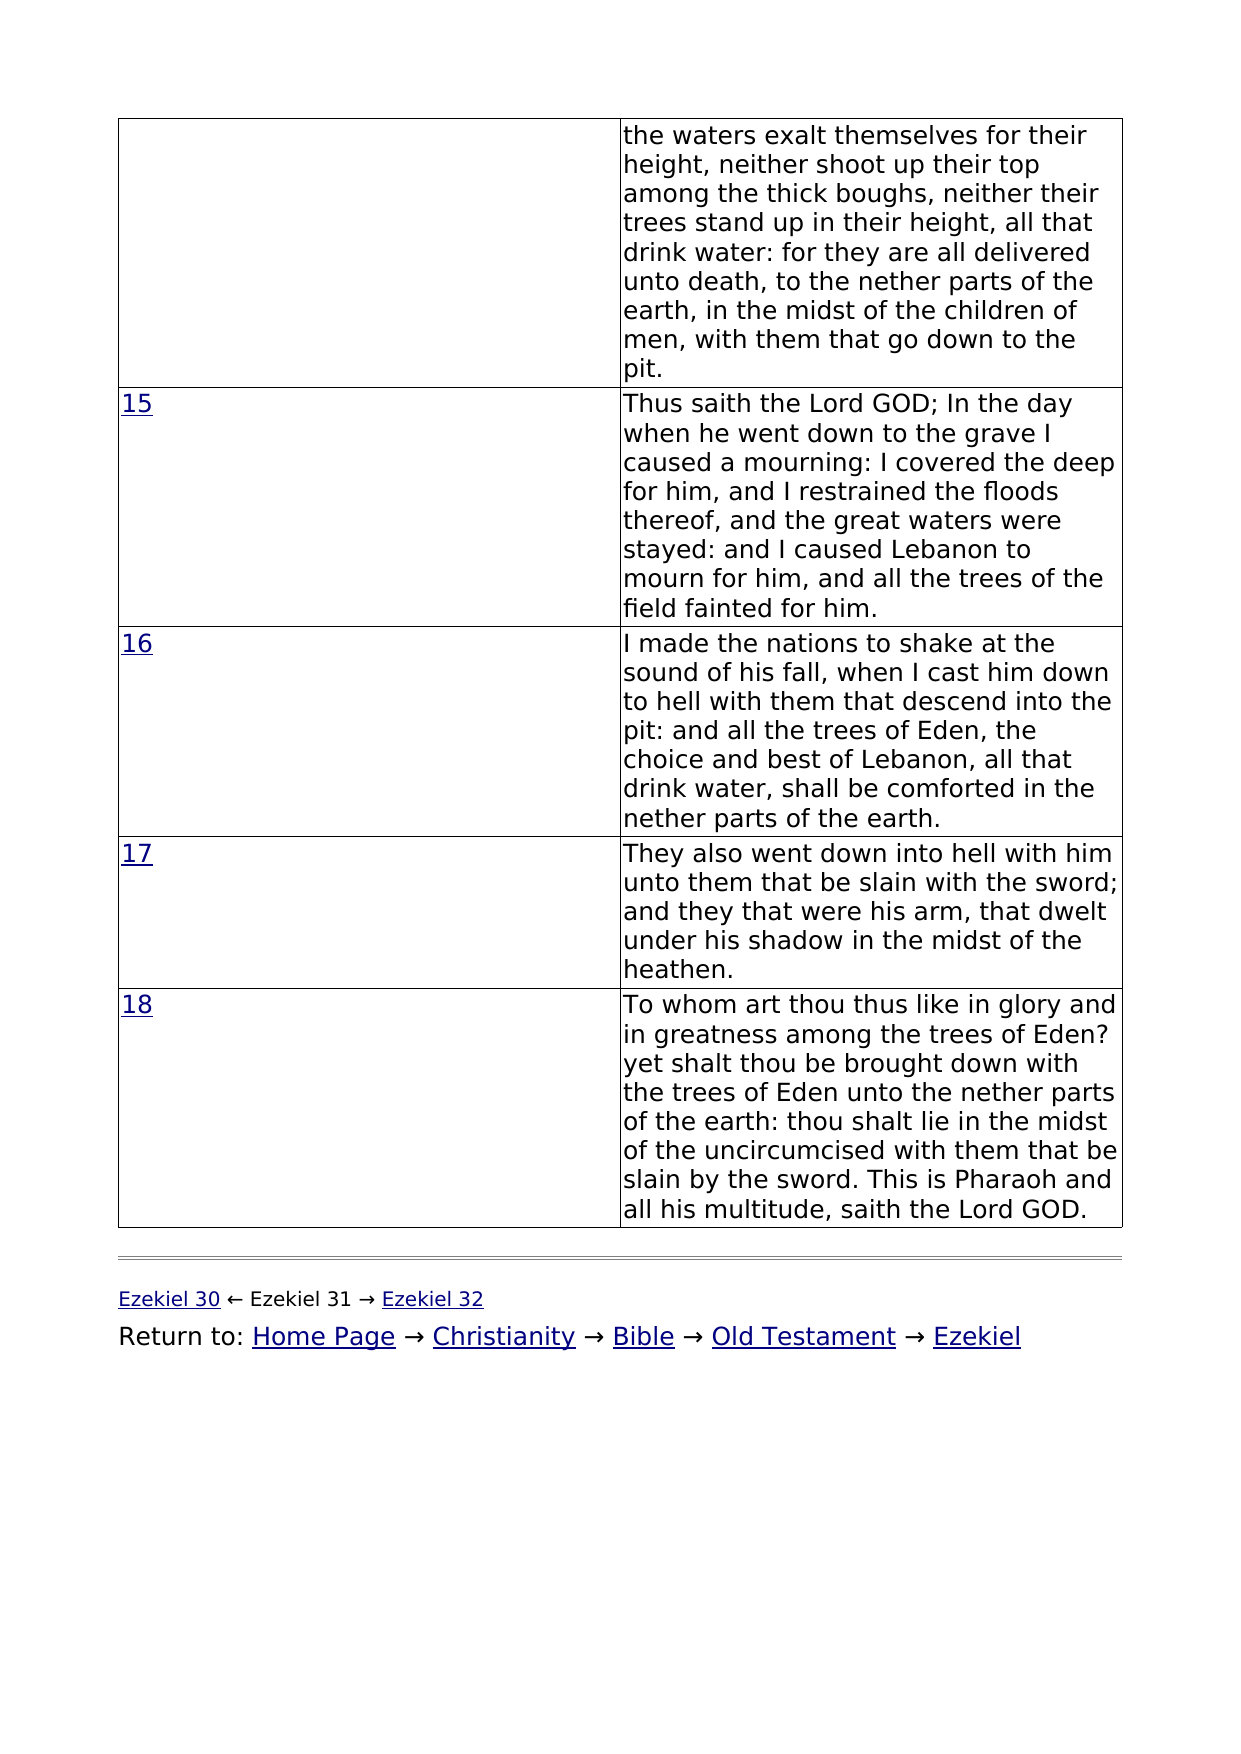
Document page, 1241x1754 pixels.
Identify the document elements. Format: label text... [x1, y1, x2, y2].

table_cell To whom art thou thus like in glory and in greatness among the trees of Eden? yet shalt thou be brought down with the trees of Eden unto the nether parts of the earth: thou shalt lie in the midst of the uncircumcised with them that be slain by the sword. This is Pharaoh and all his multitude, saith the Lord GOD. [621, 989, 1122, 1227]
text Ezekiel 30 ← Ezekiel 31 → Ezekiel 32 [118, 1288, 1122, 1322]
table_cell Thus saith the Lord GOD; In the day when he went down to the grave I caused a mourning: I covered the deep for him, and I restrained the floods thereof, and the great waters were stayed: and I caused Lebanon to mourn for him, and all the trees of the field fainted for him. [621, 388, 1122, 626]
table_cell 17 [119, 837, 620, 988]
table_cell They also went down into hell with him unto them that be slain with the sword; and they that were his arm, that dwelt under his shadow in the midst of the heathen. [621, 837, 1122, 988]
table_cell [119, 119, 620, 387]
table_cell 18 [119, 989, 620, 1227]
table_cell I made the nations to shake at the sound of his fall, when I cast him down to hell with them that descend into the pit: and all the trees of Eden, the choice and best of Lebanon, all that drink water, shall be comforted in the nether parts of the earth. [621, 627, 1122, 836]
table_cell 16 [119, 627, 620, 836]
text Return to: Home Page → Christianity → Bible → Old Testament → Ezekiel [118, 1322, 1122, 1351]
table_cell 15 [119, 388, 620, 626]
table_cell the waters exalt themselves for their height, neither shoot up their top among the thick boughs, neither their trees stand up in their height, all that drink water: for they are all delivered unto death, to the nether parts of the earth, in the midst of the children of men, with them that go down to the pit. [621, 119, 1122, 387]
